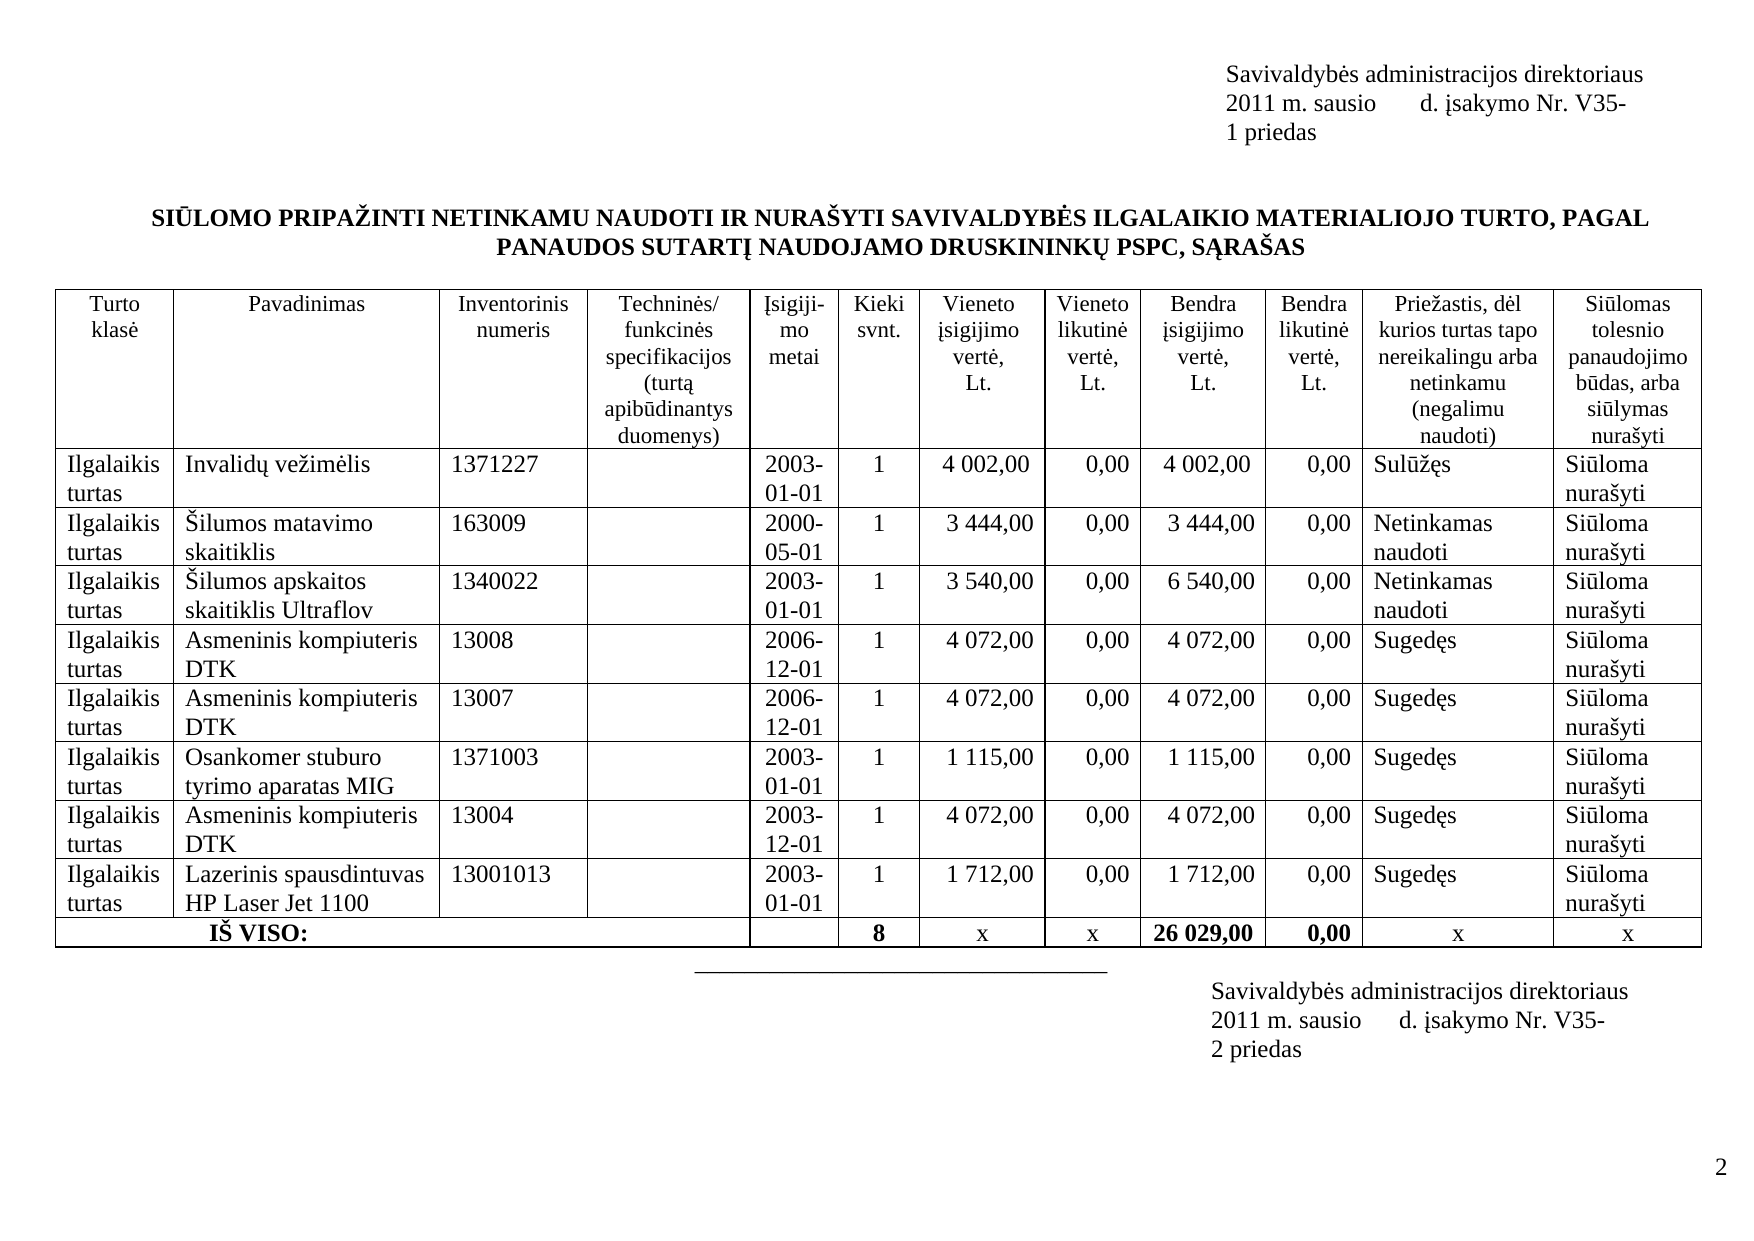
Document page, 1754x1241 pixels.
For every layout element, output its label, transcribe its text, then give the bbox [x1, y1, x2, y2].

table_cell x [1363, 918, 1553, 946]
table_cell 1 [839, 449, 919, 507]
table_header Inventorinis numeris [440, 290, 587, 448]
table_cell Siūloma nurašyti [1554, 449, 1701, 507]
table_cell 0,00 [1046, 801, 1140, 858]
table_cell 4 072,00 [920, 684, 1044, 741]
table_cell x [1554, 918, 1701, 946]
table_cell Sugedęs [1363, 684, 1553, 741]
table_cell 0,00 [1266, 918, 1362, 946]
table_cell Siūloma nurašyti [1554, 684, 1701, 741]
table_cell 0,00 [1266, 449, 1362, 507]
table_cell 2000-05-01 [751, 508, 838, 565]
table_cell [588, 449, 749, 507]
table_cell Siūloma nurašyti [1554, 625, 1701, 682]
table_cell IŠ VISO: [56, 918, 749, 946]
table_cell Ilgalaikis turtas [56, 684, 173, 741]
table_cell 0,00 [1266, 566, 1362, 624]
table_cell 2003-12-01 [751, 801, 838, 858]
table_cell 4 072,00 [1141, 625, 1265, 682]
table_cell 4 072,00 [1141, 801, 1265, 858]
table_cell [588, 859, 749, 917]
table_cell 1 712,00 [920, 859, 1044, 917]
table_cell Ilgalaikis turtas [56, 859, 173, 917]
table_cell Ilgalaikis turtas [56, 508, 173, 565]
table_cell Netinkamas naudoti [1363, 508, 1553, 565]
table_cell Ilgalaikis turtas [56, 566, 173, 624]
table_cell Siūloma nurašyti [1554, 566, 1701, 624]
table_cell 0,00 [1266, 625, 1362, 682]
table_cell 163009 [440, 508, 587, 565]
table_cell Netinkamas naudoti [1363, 566, 1553, 624]
table_cell 4 002,00 [1141, 449, 1265, 507]
table_header Bendra likutinė vertė, Lt. [1266, 290, 1362, 448]
table_cell Siūloma nurašyti [1554, 508, 1701, 565]
table_cell 2003-01-01 [751, 566, 838, 624]
table_cell Asmeninis kompiuteris DTK [174, 625, 439, 682]
table_cell Osankomer stuburo tyrimo aparatas MIG [174, 742, 439, 799]
text _________________________________ [118, 948, 1683, 976]
table_cell Šilumos matavimo skaitiklis [174, 508, 439, 565]
table_cell Siūloma nurašyti [1554, 801, 1701, 858]
table_cell Ilgalaikis turtas [56, 449, 173, 507]
table_cell 4 072,00 [920, 625, 1044, 682]
table_cell 0,00 [1046, 684, 1140, 741]
table_cell Ilgalaikis turtas [56, 801, 173, 858]
table_cell 1 [839, 625, 919, 682]
table_header Vieneto įsigijimo vertė, Lt. [920, 290, 1044, 448]
table_cell 2003-01-01 [751, 449, 838, 507]
text Savivaldybės administracijos direktoriaus [1211, 976, 1728, 1005]
table_header Įsigiji-mo metai [751, 290, 838, 448]
table_cell Siūloma nurašyti [1554, 859, 1701, 917]
table_cell 0,00 [1046, 449, 1140, 507]
table_cell 13007 [440, 684, 587, 741]
table_cell Asmeninis kompiuteris DTK [174, 801, 439, 858]
table_cell Sugedęs [1363, 859, 1553, 917]
table_cell Asmeninis kompiuteris DTK [174, 684, 439, 741]
table_cell 0,00 [1046, 742, 1140, 799]
table_cell Sugedęs [1363, 625, 1553, 682]
table_cell 1340022 [440, 566, 587, 624]
table_header Pavadinimas [174, 290, 439, 448]
table_cell [588, 508, 749, 565]
table_cell 0,00 [1266, 742, 1362, 799]
table_header Bendra įsigijimo vertė, Lt. [1141, 290, 1265, 448]
table_cell [751, 918, 838, 946]
table_cell Siūloma nurašyti [1554, 742, 1701, 799]
table_cell 1 [839, 742, 919, 799]
table_cell Sugedęs [1363, 742, 1553, 799]
table_cell Lazerinis spausdintuvas HP Laser Jet 1100 [174, 859, 439, 917]
table_cell 3 540,00 [920, 566, 1044, 624]
table_cell 1 [839, 801, 919, 858]
table_cell 3 444,00 [920, 508, 1044, 565]
table_cell 1 115,00 [1141, 742, 1265, 799]
table_cell 1 [839, 859, 919, 917]
text Savivaldybės administracijos direktoriaus [1224, 59, 1728, 88]
table_cell Sugedęs [1363, 801, 1553, 858]
table_header Vieneto likutinė vertė, Lt. [1046, 290, 1140, 448]
table_header Priežastis, dėl kurios turtas tapo nereikalingu arba netinkamu (negalimu naudoti) [1363, 290, 1553, 448]
table_cell 2003-01-01 [751, 859, 838, 917]
table_header Techninės/ funkcinės specifikacijos (turtą apibūdinantys duomenys) [588, 290, 749, 448]
table_cell 0,00 [1046, 625, 1140, 682]
table_cell 0,00 [1046, 859, 1140, 917]
table_cell 0,00 [1266, 508, 1362, 565]
table_cell Ilgalaikis turtas [56, 625, 173, 682]
table_cell 1 712,00 [1141, 859, 1265, 917]
text SIŪLOMO PRIPAŽINTI NETINKAMU NAUDOTI IR NURAŠYTI SAVIVALDYBĖS ILGALAIKIO MATERIALIOJO TURTO, PAGAL PANAUDOS SUTARTĮ NAUDOJAMO DRUSKININKŲ PSPC, SĄRAŠAS [118, 203, 1683, 260]
table_header Siūlomas tolesnio panaudojimo būdas, arba siūlymas nurašyti [1554, 290, 1701, 448]
table_cell Ilgalaikis turtas [56, 742, 173, 799]
text 1 priedas [1224, 117, 1728, 145]
table_cell 2003-01-01 [751, 742, 838, 799]
table_cell 8 [839, 918, 919, 946]
table_cell 4 002,00 [920, 449, 1044, 507]
table_cell x [1046, 918, 1140, 946]
table_cell 0,00 [1266, 801, 1362, 858]
table_header Turto klasė [56, 290, 173, 448]
table_cell 1 [839, 566, 919, 624]
table_cell Sulūžęs [1363, 449, 1553, 507]
table_cell 4 072,00 [920, 801, 1044, 858]
table_cell 0,00 [1266, 684, 1362, 741]
table_cell 2006-12-01 [751, 684, 838, 741]
table_cell 4 072,00 [1141, 684, 1265, 741]
table_header Kiekisvnt. [839, 290, 919, 448]
table_cell [588, 742, 749, 799]
table_cell 0,00 [1266, 859, 1362, 917]
table_cell 1 [839, 508, 919, 565]
table_cell 1371227 [440, 449, 587, 507]
table_cell Šilumos apskaitos skaitiklis Ultraflov [174, 566, 439, 624]
table_cell x [920, 918, 1044, 946]
table_cell 1 115,00 [920, 742, 1044, 799]
table_cell 0,00 [1046, 566, 1140, 624]
table_cell 1371003 [440, 742, 587, 799]
table_cell 26 029,00 [1141, 918, 1265, 946]
table_cell 13004 [440, 801, 587, 858]
table_cell [588, 566, 749, 624]
table_cell 3 444,00 [1141, 508, 1265, 565]
table_cell [588, 625, 749, 682]
table_cell 0,00 [1046, 508, 1140, 565]
table_cell 1 [839, 684, 919, 741]
text 2011 m. sausio d. įsakymo Nr. V35- [1211, 1005, 1728, 1034]
table_cell Invalidų vežimėlis [174, 449, 439, 507]
table_cell [588, 801, 749, 858]
table_cell 13008 [440, 625, 587, 682]
text 2 priedas [1211, 1034, 1728, 1062]
text 2011 m. sausio d. įsakymo Nr. V35- [1181, 88, 1728, 117]
table_cell 13001013 [440, 859, 587, 917]
table_cell 2006-12-01 [751, 625, 838, 682]
table_cell [588, 684, 749, 741]
table_cell 6 540,00 [1141, 566, 1265, 624]
